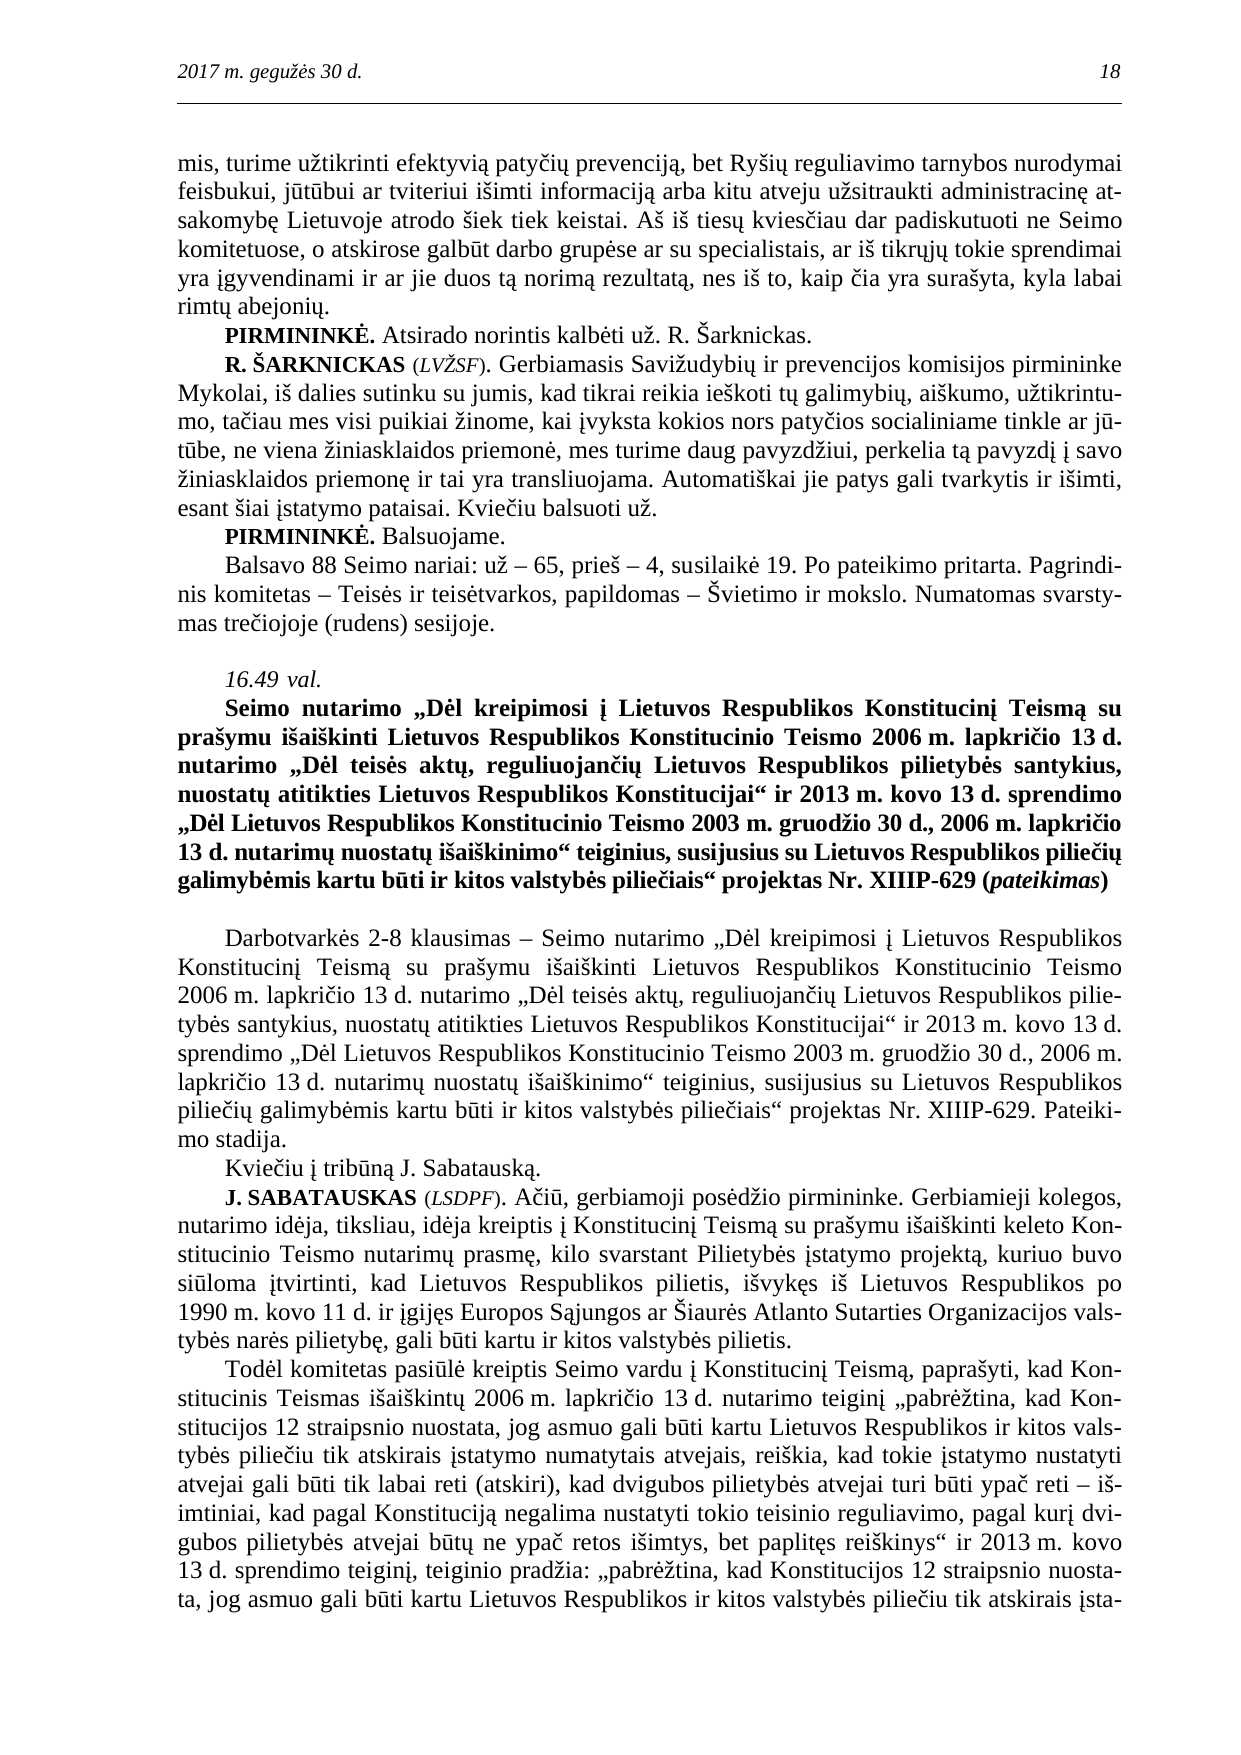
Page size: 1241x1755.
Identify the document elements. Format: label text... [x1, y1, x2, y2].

text PIRMININKĖ. At­si­ra­do no­rin­tis kal­bė­ti už. R. Šar­knic­kas. [177, 320, 1122, 349]
text Dar­bo­tvarkės 2-8 klau­si­mas – Sei­mo nu­ta­ri­mo „Dėl krei­pi­mo­si į Lie­tu­vos Res­pub­li­kos Kon­sti­tu­ci­nį Teis­mą su pra­šy­mu iš­aiš­kin­ti Lie­tu­vos Res­pub­li­kos Kon­sti­tu­ci­nio Teis­mo 2006 m. lap­kri­čio 13 d. nu­ta­ri­mo „Dėl tei­sės ak­tų, re­gu­liuo­jan­čių Lie­tu­vos Res­pub­li­kos pi­lie­ty­bės san­ty­kius, nuo­sta­tų ati­tik­ties Lie­tu­vos Res­pub­li­kos Kon­sti­tu­ci­jai“ ir 2013 m. ko­vo 13 d. spren­di­mo „Dėl Lie­tu­vos Res­pub­li­kos Kon­sti­tu­ci­nio Teis­mo 2003 m. gruo­džio 30 d., 2006 m. lap­kri­čio 13 d. nu­ta­ri­mų nuo­sta­tų iš­aiš­ki­ni­mo“ tei­gi­nius, su­si­ju­sius su Lie­tu­vos Res­pub­li­kos pi­lie­čių ga­li­my­bė­mis kar­tu bū­ti ir ki­tos vals­ty­bės pi­lie­čiais“ pro­jek­tas Nr. XIIIP-629. Pa­tei­ki­mo sta­di­ja. [177, 923, 1122, 1153]
text To­dėl ko­mi­te­tas pa­siū­lė kreip­tis Sei­mo var­du į Kon­sti­tu­ci­nį Teis­mą, pa­pra­šy­ti, kad Kon­sti­tu­ci­nis Teis­mas iš­aiš­kin­tų 2006 m. lap­kri­čio 13 d. nu­ta­ri­mo tei­gi­nį „pa­brėž­ti­na, kad Kon­stitu­ci­jos 12 straips­nio nuo­sta­ta, jog as­muo ga­li bū­ti kar­tu Lie­tu­vos Res­pub­li­kos ir ki­tos vals­ty­bės pi­lie­čiu tik at­ski­rais įsta­ty­mo nu­ma­ty­tais at­ve­jais, reiš­kia, kad to­kie įsta­ty­mo nu­sta­ty­ti at­ve­jai ga­li bū­ti tik la­bai re­ti (at­ski­ri), kad dvi­gu­bos pi­lie­ty­bės at­ve­jai tu­ri bū­ti ypač re­ti – iš­im­ti­niai, kad pa­gal Kon­sti­tu­ci­ją ne­ga­li­ma nu­sta­ty­ti to­kio tei­si­nio re­gu­lia­vi­mo, pa­gal ku­rį dvi­gu­bos pi­lie­ty­bės at­ve­jai bū­tų ne ypač re­tos iš­im­tys, bet pa­pli­tęs reiš­ki­nys“ ir 2013 m. ko­vo 13 d. spren­di­mo tei­gi­nį, tei­gi­nio pra­džia: „pa­brėž­ti­na, kad Kon­sti­tu­ci­jos 12 straips­nio nuo­sta­ta, jog as­muo ga­li bū­ti kar­tu Lie­tu­vos Res­pub­li­kos ir ki­tos vals­ty­bės pi­lie­čiu tik at­ski­rais įsta­ [177, 1354, 1122, 1613]
text 16.49 val. [224, 665, 1122, 693]
text Kvie­čiu į tri­bū­ną J. Sa­ba­taus­ką. [177, 1153, 1122, 1182]
text PIRMININKĖ. Bal­suo­ja­me. [177, 521, 1122, 550]
text Sei­mo nu­ta­ri­mo „Dėl krei­pi­mo­si į Lie­tu­vos Res­pub­li­kos Kon­sti­tu­ci­nį Teis­mą su pra­šy­mu iš­aiš­kin­ti Lie­tu­vos Res­pub­li­kos Kon­sti­tu­ci­nio Teis­mo 2006 m. lap­kri­čio 13 d. nu­ta­ri­mo „Dėl tei­sės ak­tų, re­gu­liuo­jan­čių Lie­tu­vos Res­pub­li­kos pi­lie­ty­bės san­ty­kius, nuo­sta­tų ati­tik­ties Lie­tu­vos Res­pub­li­kos Kon­sti­tu­ci­jai“ ir 2013 m. ko­vo 13 d. spren­di­mo „Dėl Lie­tu­vos Res­pub­li­kos Kon­sti­tu­ci­nio Teis­mo 2003 m. gruo­džio 30 d., 2006 m. lap­kri­čio 13 d. nu­ta­ri­mų nuo­sta­tų iš­aiš­ki­ni­mo“ tei­gi­nius, su­si­ju­sius su Lie­tu­vos Res­pub­li­kos pi­lie­čių ga­li­my­bė­mis kar­tu bū­ti ir ki­tos vals­ty­bės pi­lie­čiais“ pro­jek­tas Nr. XIIIP-629 (pa­tei­ki­mas) [177, 693, 1122, 894]
text R. ŠARKNICKAS (LVŽSF). Ger­bia­ma­sis Sa­vi­žu­dy­bių ir pre­ven­ci­jos ko­mi­si­jos pir­mi­nin­ke My­ko­lai, iš da­lies su­tin­ku su ju­mis, kad tik­rai rei­kia ieš­ko­ti tų ga­li­my­bių, aiš­ku­mo, už­tik­rin­tu­mo, ta­čiau mes vi­si pui­kiai ži­no­me, kai įvyks­ta ko­kios nors pa­ty­čios so­cia­li­nia­me tin­kle ar jū­tū­be, ne vie­na ži­niask­lai­dos prie­mo­nė, mes tu­ri­me daug pa­vyz­džiui, per­ke­lia tą pa­vyz­dį į sa­vo ži­niask­lai­dos prie­mo­nę ir tai yra tran­sliuo­ja­ma. Au­to­ma­tiš­kai jie pa­tys ga­li tvar­ky­tis ir iš­im­ti, esant šiai įsta­ty­mo pa­tai­sai. Kvie­čiu bal­suo­ti už. [177, 349, 1122, 521]
text J. SABATAUSKAS (LSDPF). Ačiū, ger­bia­mo­ji po­sė­džio pir­mi­nin­ke. Ger­bia­mie­ji ko­le­gos, nu­ta­ri­mo idė­ja, tiks­liau, idė­ja kreip­tis į Kon­sti­tu­ci­nį Teis­mą su pra­šy­mu iš­aiš­kin­ti ke­le­to Kon­sti­tu­ci­nio Teis­mo nu­ta­ri­mų pras­mę, ki­lo svars­tant Pi­lie­ty­bės įsta­ty­mo pro­jek­tą, ku­riuo bu­vo siū­lo­ma įtvir­tin­ti, kad Lie­tu­vos Res­pub­li­kos pi­lie­tis, iš­vy­kęs iš Lie­tu­vos Res­pub­li­kos po 1990 m. ko­vo 11 d. ir įgi­jęs Eu­ro­pos Są­jun­gos ar Šiau­rės At­lan­to Su­tar­ties Or­ga­ni­za­ci­jos vals­ty­bės na­rės pi­lie­ty­bę, ga­li bū­ti kar­tu ir ki­tos vals­ty­bės pi­lie­tis. [177, 1182, 1122, 1354]
text mis, tu­ri­me už­tik­rin­ti efek­ty­vią pa­ty­čių pre­ven­ci­ją, bet Ry­šių re­gu­lia­vi­mo tar­ny­bos nu­ro­dy­mai feis­bu­kui, jū­tū­bui ar tvi­te­riui iš­im­ti in­for­ma­ci­ją ar­ba ki­tu at­ve­ju už­si­trauk­ti ad­mi­nist­ra­ci­nę at­sa­ko­my­bę Lie­tu­vo­je at­ro­do šiek tiek keis­tai. Aš iš tie­sų kvies­čiau dar pa­dis­ku­tuo­ti ne Sei­mo ko­mi­te­tuo­se, o at­ski­ro­se gal­būt dar­bo gru­pė­se ar su spe­cia­lis­tais, ar iš tik­rų­jų to­kie spren­di­mai yra įgy­ven­di­na­mi ir ar jie duos tą no­ri­mą re­zul­ta­tą, nes iš to, kaip čia yra su­ra­šy­ta, ky­la la­bai rim­tų abe­jo­nių. [177, 148, 1122, 320]
text Bal­sa­vo 88 Sei­mo na­riai: už – 65, prieš – 4, su­si­lai­kė 19. Po pa­tei­ki­mo pri­tar­ta. Pa­grin­di­nis ko­mi­te­tas – Tei­sės ir tei­sėt­var­kos, pa­pil­do­mas – Švie­ti­mo ir moks­lo. Nu­ma­to­mas svars­ty­mas tre­čio­jo­je (ru­dens) se­si­jo­je. [177, 550, 1122, 636]
